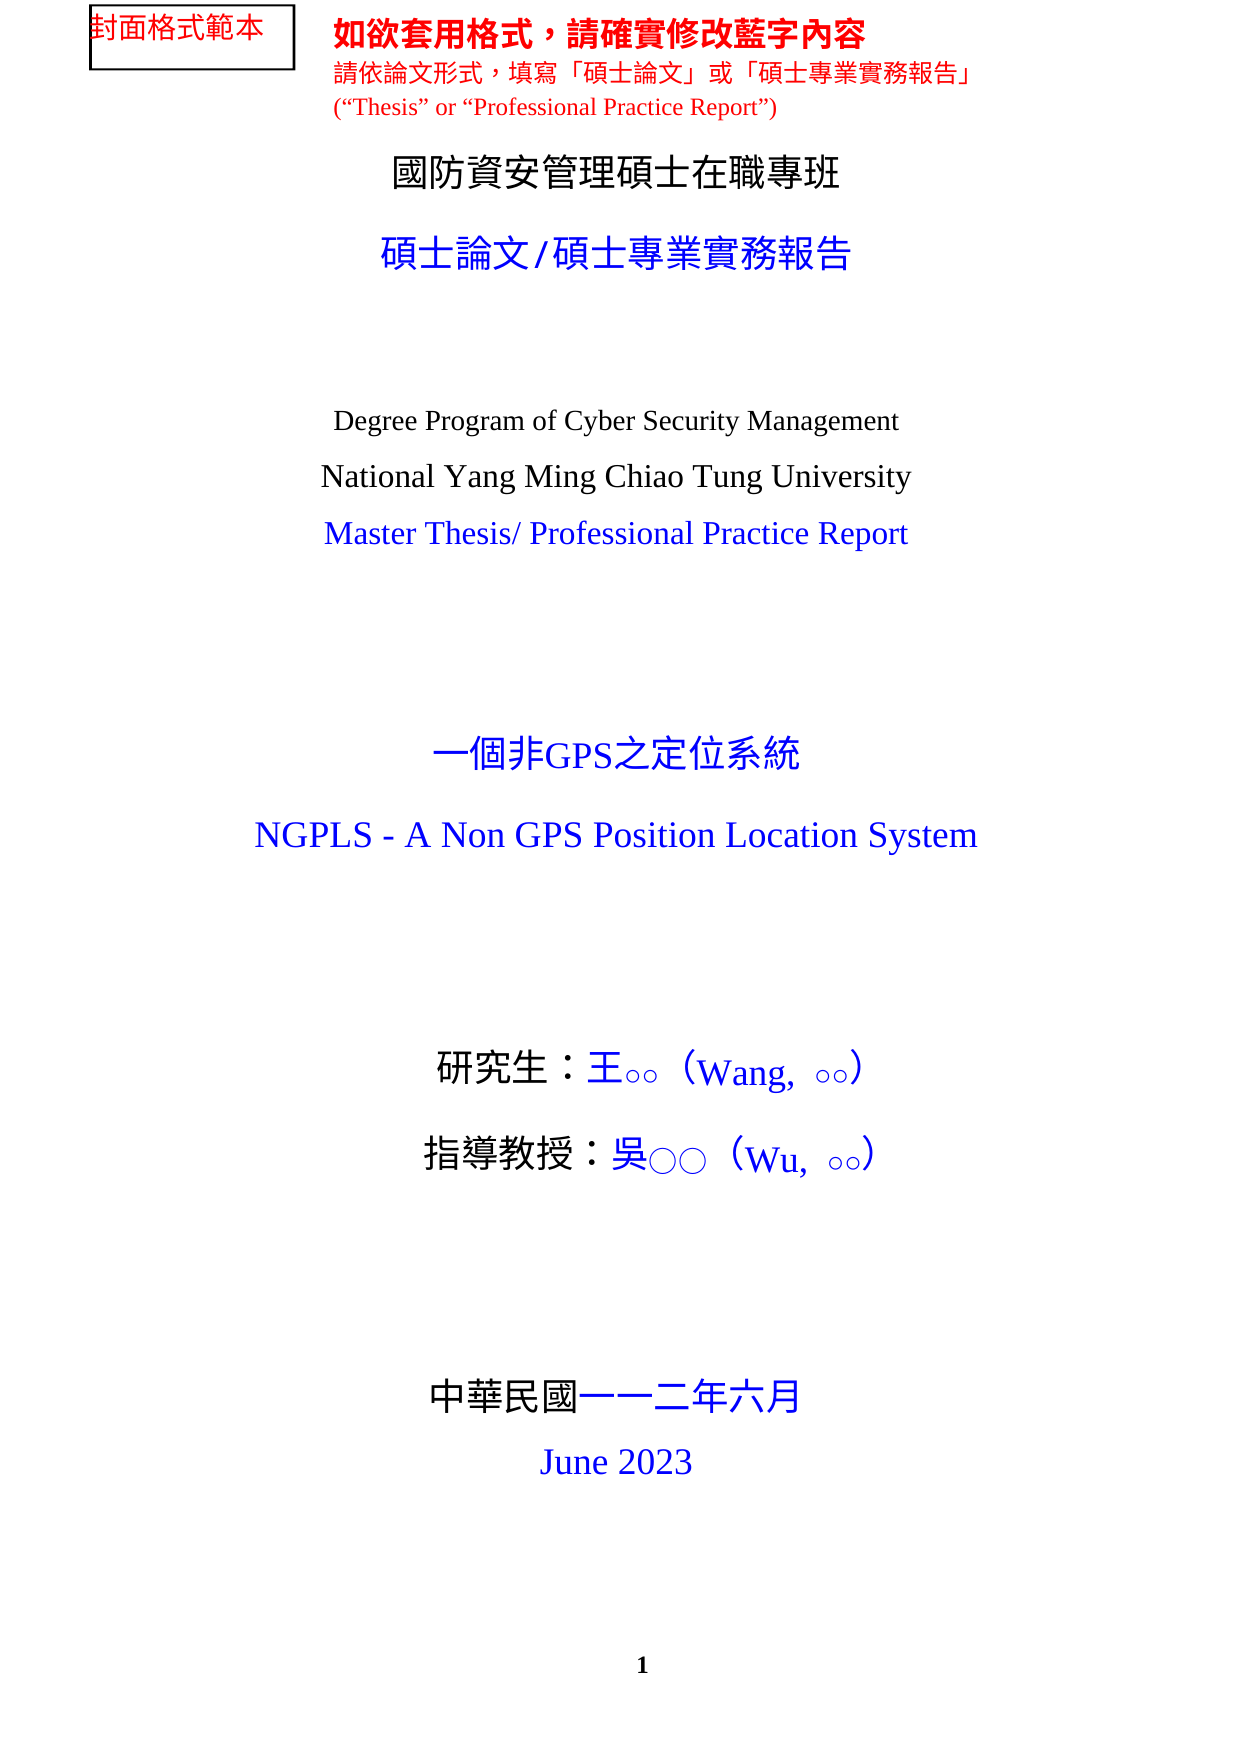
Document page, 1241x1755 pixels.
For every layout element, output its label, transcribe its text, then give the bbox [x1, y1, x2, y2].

text 研究生：王○○（Wang, ○○） [233, 1041, 1090, 1096]
subtitle 國立陽明交通大學 [54, 62, 318, 116]
text (“Thesis” or “Professional Practice Report”) [333, 89, 1005, 122]
text 一個非GPS之定位系統 [54, 723, 1178, 783]
subtitle 碩士論文/碩士專業實務報告 [54, 224, 1178, 286]
subtitle Degree Program of Cyber Security Management [54, 403, 1178, 438]
subtitle 國立陽明交通大學 [92, 62, 292, 68]
subtitle Master Thesis/ Professional Practice Report [54, 513, 1178, 553]
text 如欲套用格式，請確實修改藍字內容 [333, 7, 1005, 56]
subtitle National Yang Ming Chiao Tung University [54, 456, 1178, 494]
subtitle 中華民國一一二年六月 [54, 1367, 1178, 1421]
subtitle 國立陽明交通大學 [1020, 62, 1178, 116]
text NGPLS - A Non GPS Position Location System [54, 812, 1178, 859]
subtitle June 2023 [54, 1439, 1178, 1483]
text 指導教授：吳○○（Wu, ○○） [233, 1124, 1090, 1183]
subtitle 國防資安管理碩士在職專班 [54, 143, 1178, 197]
text 請依論文形式，填寫「碩士論文」或「碩士專業實務報告」 [333, 56, 1005, 89]
